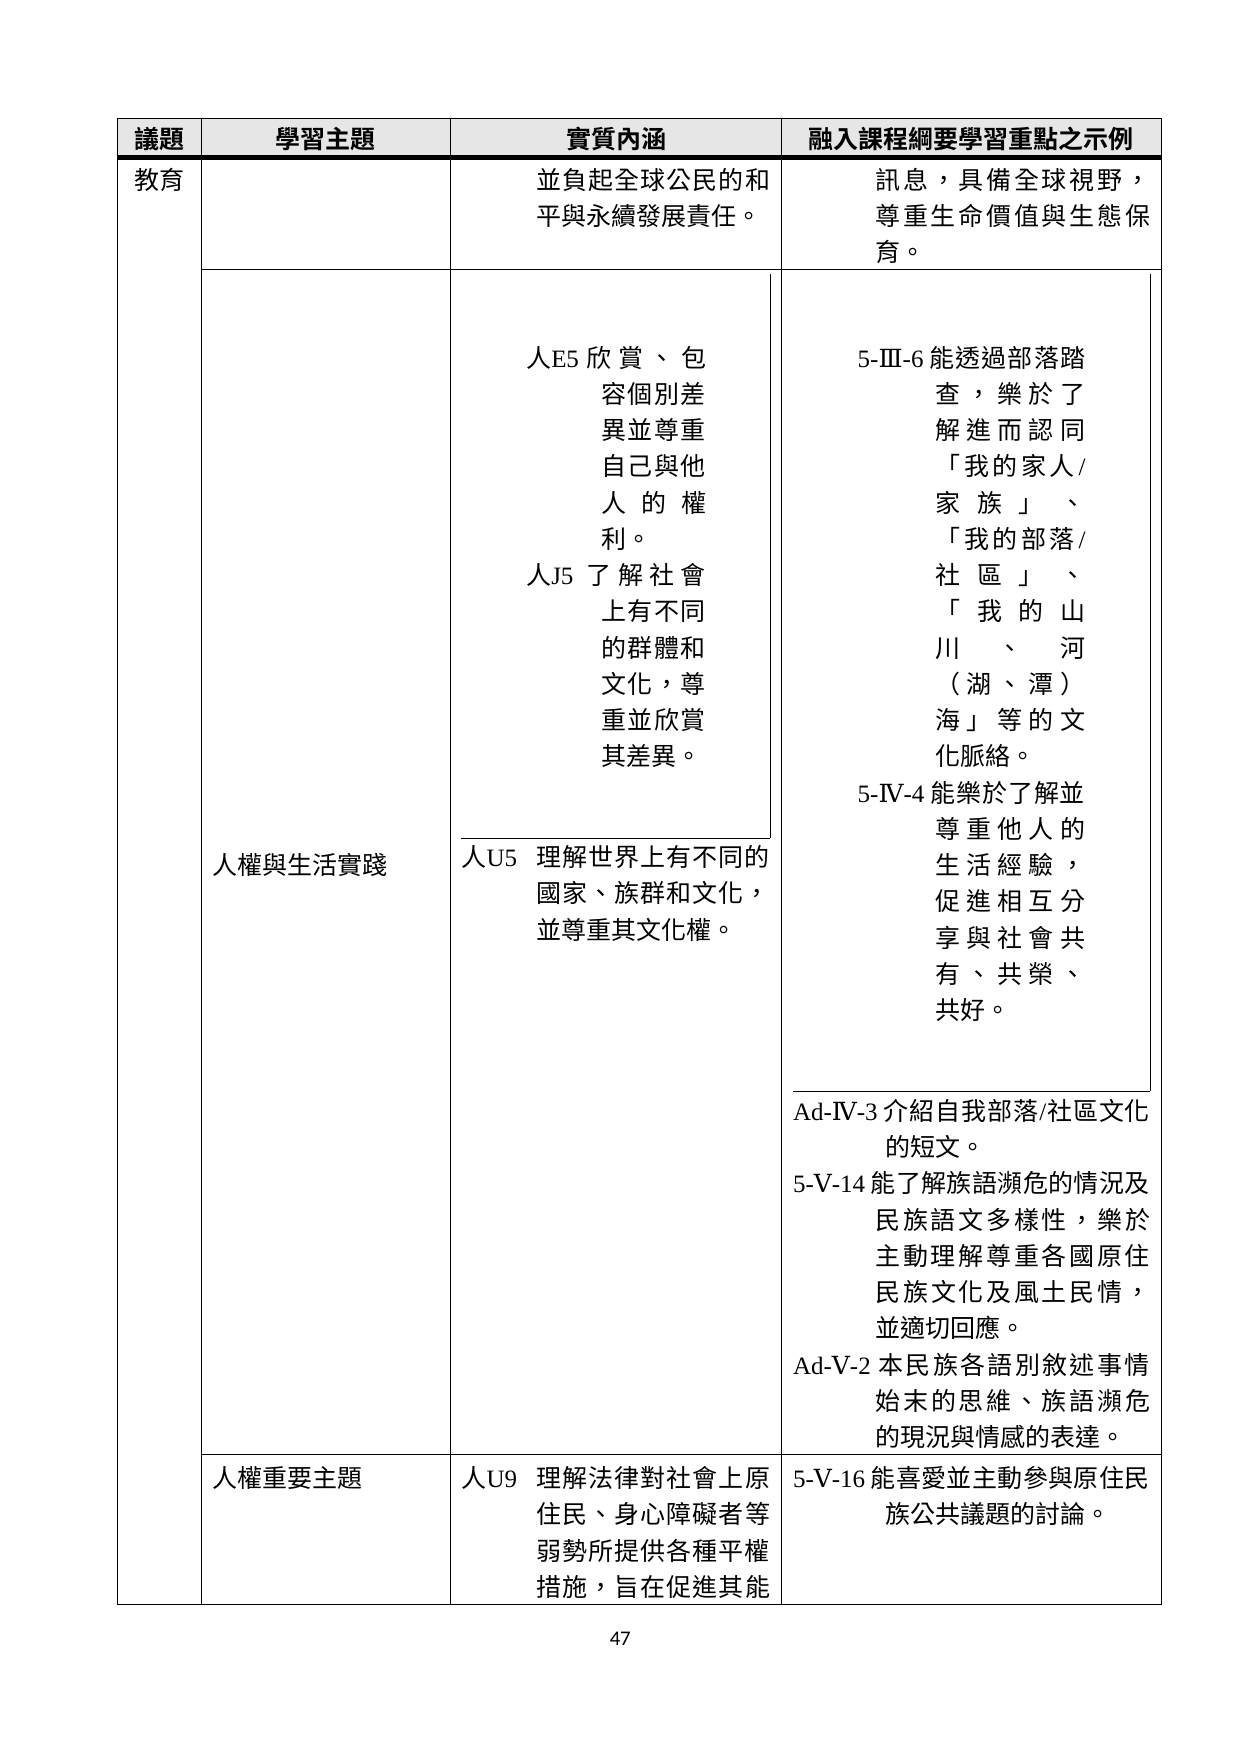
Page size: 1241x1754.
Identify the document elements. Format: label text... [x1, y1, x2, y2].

table_cell [202, 160, 450, 269]
table_cell 欣賞、包容個別差異並尊重自己與他人的權利。 了解社會上有不同的群體和文化，尊重並欣賞其差異。 理解世界上有不同的國家、族群和文化，並尊重其文化權。 [451, 270, 781, 1454]
table_header 學習主題 [202, 119, 450, 155]
table_cell 訊息，具備全球視野，尊重生命價值與生態保育。 [782, 160, 1161, 269]
table_header 融入課程綱要學習重點之示例 [782, 119, 1161, 155]
table_cell 人權與生活實踐 [202, 270, 450, 1454]
table_header 實質內涵 [451, 119, 781, 155]
table_cell 5-Ⅴ-16能喜愛並主動參與原住民族公共議題的討論。 [782, 1455, 1161, 1604]
table_header 議題 [118, 119, 201, 155]
table_cell 教育 [118, 160, 201, 1604]
table_cell 5-Ⅲ-6能透過部落踏查，樂於了解進而認同「我的家人/家族」、「我的部落/社區」、「我的山川、河（湖、潭）海」等的文化脈絡。 5-Ⅳ-4能樂於了解並尊重他人的生活經驗，促進相互分享與社會共有、共榮、共好。 Ad-Ⅳ-3介紹自我部落/社區文化的短文。 5-Ⅴ-14能了解族語瀕危的情況及民族語文多樣性，樂於主動理解尊重各國原住民族文化及風土民情，並適切回應。 Ad-Ⅴ-2本民族各語別敘述事情始末的思維、族語瀕危的現況與情感的表達。 [782, 270, 1161, 1454]
table_cell 人權重要主題 [202, 1455, 450, 1604]
table_cell 探討國際人權議題，並負起全球公民的和平與永續發展責任。 [451, 160, 781, 269]
table_cell 理解法律對社會上原住民、身心障礙者等弱勢所提供各種平權措施，旨在促進其能 [451, 1455, 781, 1604]
